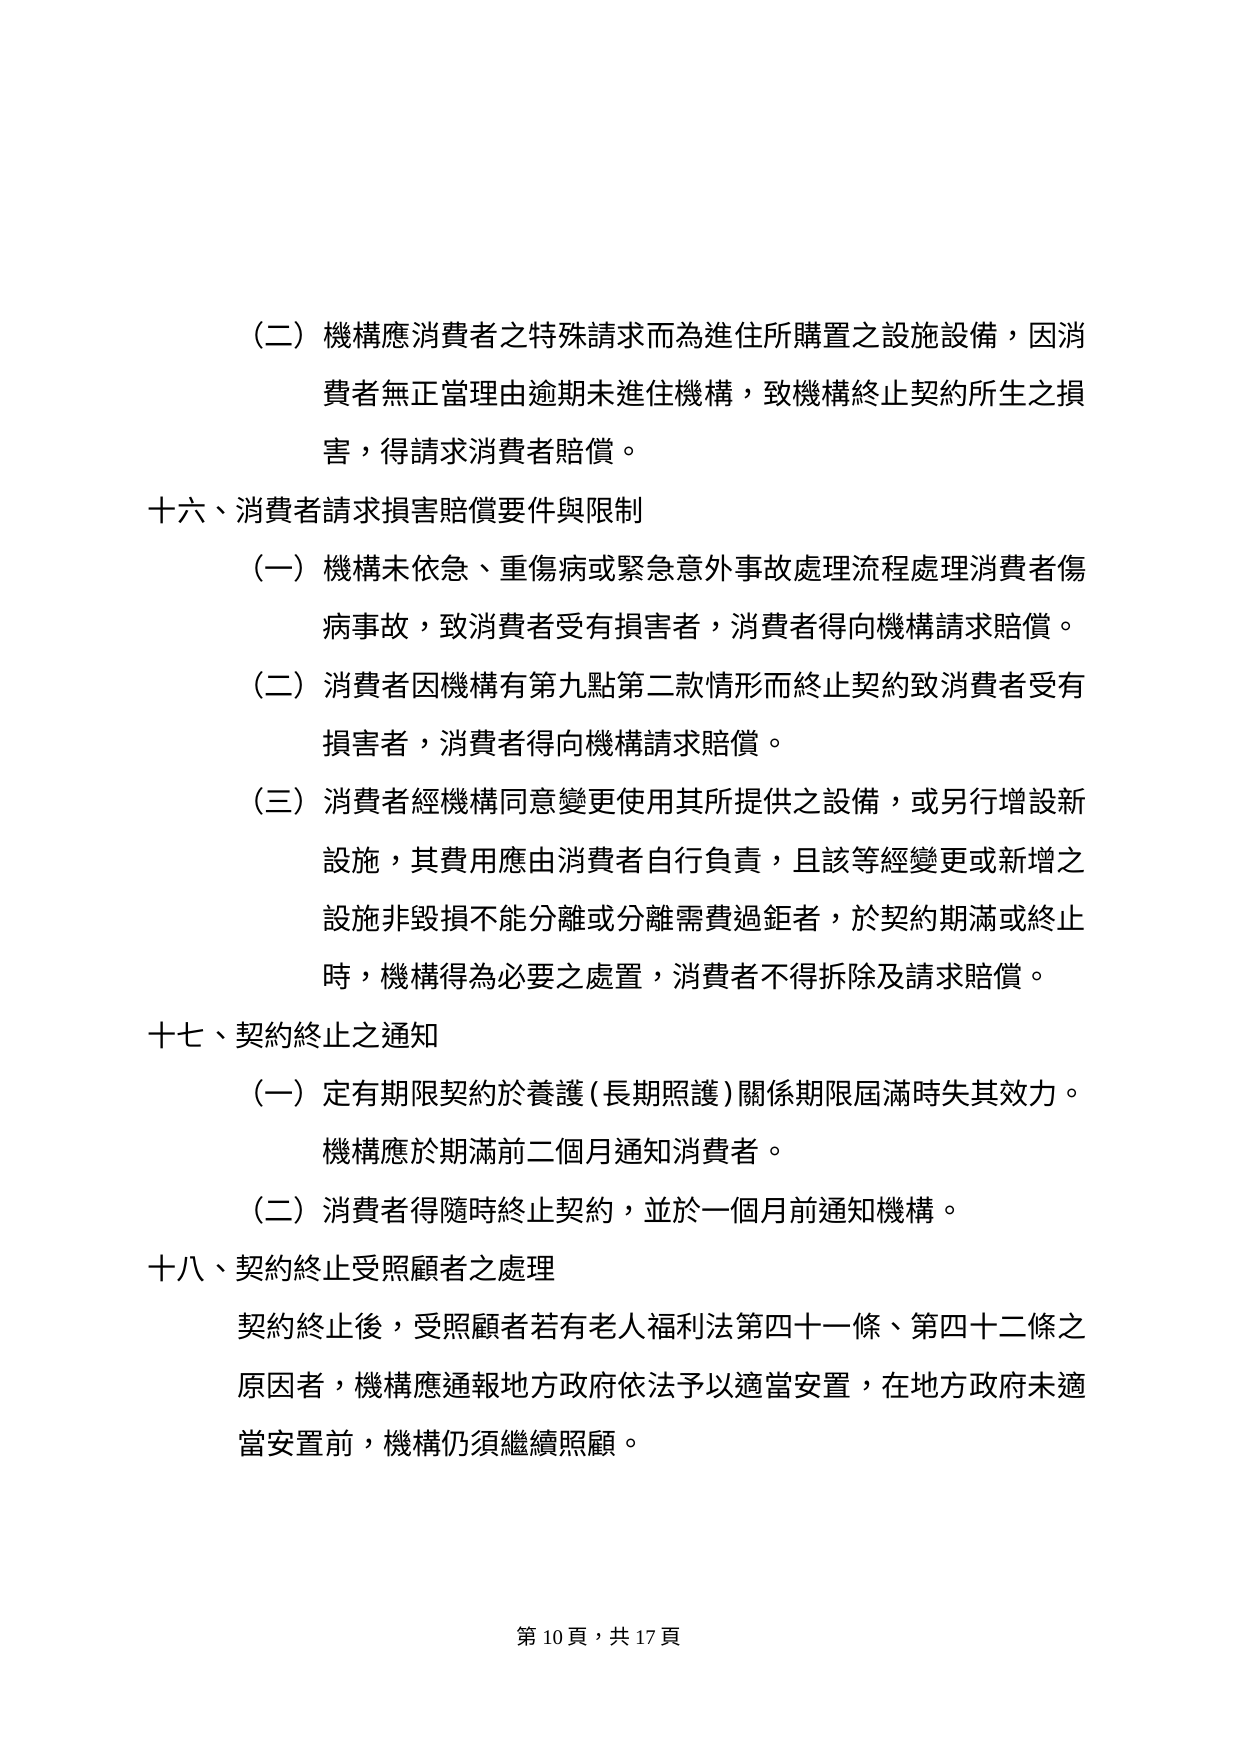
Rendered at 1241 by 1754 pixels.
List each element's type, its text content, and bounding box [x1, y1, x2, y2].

text （一）定有期限契約於養護(長期照護)關係期限屆滿時失其效力。機構應於期滿前二個月通知消費者。 [235, 1052, 1087, 1169]
text （二）機構應消費者之特殊請求而為進住所購置之設施設備，因消費者無正當理由逾期未進住機構，致機構終止契約所生之損害，得請求消費者賠償。 [235, 294, 1087, 469]
text 十八、契約終止受照顧者之處理 [147, 1227, 1087, 1285]
text （二）消費者因機構有第九點第二款情形而終止契約致消費者受有損害者，消費者得向機構請求賠償。 [235, 644, 1087, 760]
text 十七、契約終止之通知 [147, 994, 1087, 1052]
text 十六、消費者請求損害賠償要件與限制 [148, 469, 1087, 527]
text 契約終止後，受照顧者若有老人福利法第四十一條、第四十二條之原因者，機構應通報地方政府依法予以適當安置，在地方政府未適當安置前，機構仍須繼續照顧。 [237, 1285, 1087, 1460]
text （一）機構未依急、重傷病或緊急意外事故處理流程處理消費者傷病事故，致消費者受有損害者，消費者得向機構請求賠償。 [235, 527, 1087, 644]
text （三）消費者經機構同意變更使用其所提供之設備，或另行增設新設施，其費用應由消費者自行負責，且該等經變更或新增之設施非毀損不能分離或分離需費過鉅者，於契約期滿或終止時，機構得為必要之處置，消費者不得拆除及請求賠償。 [235, 760, 1087, 994]
text （二）消費者得隨時終止契約，並於一個月前通知機構。 [235, 1169, 1087, 1227]
